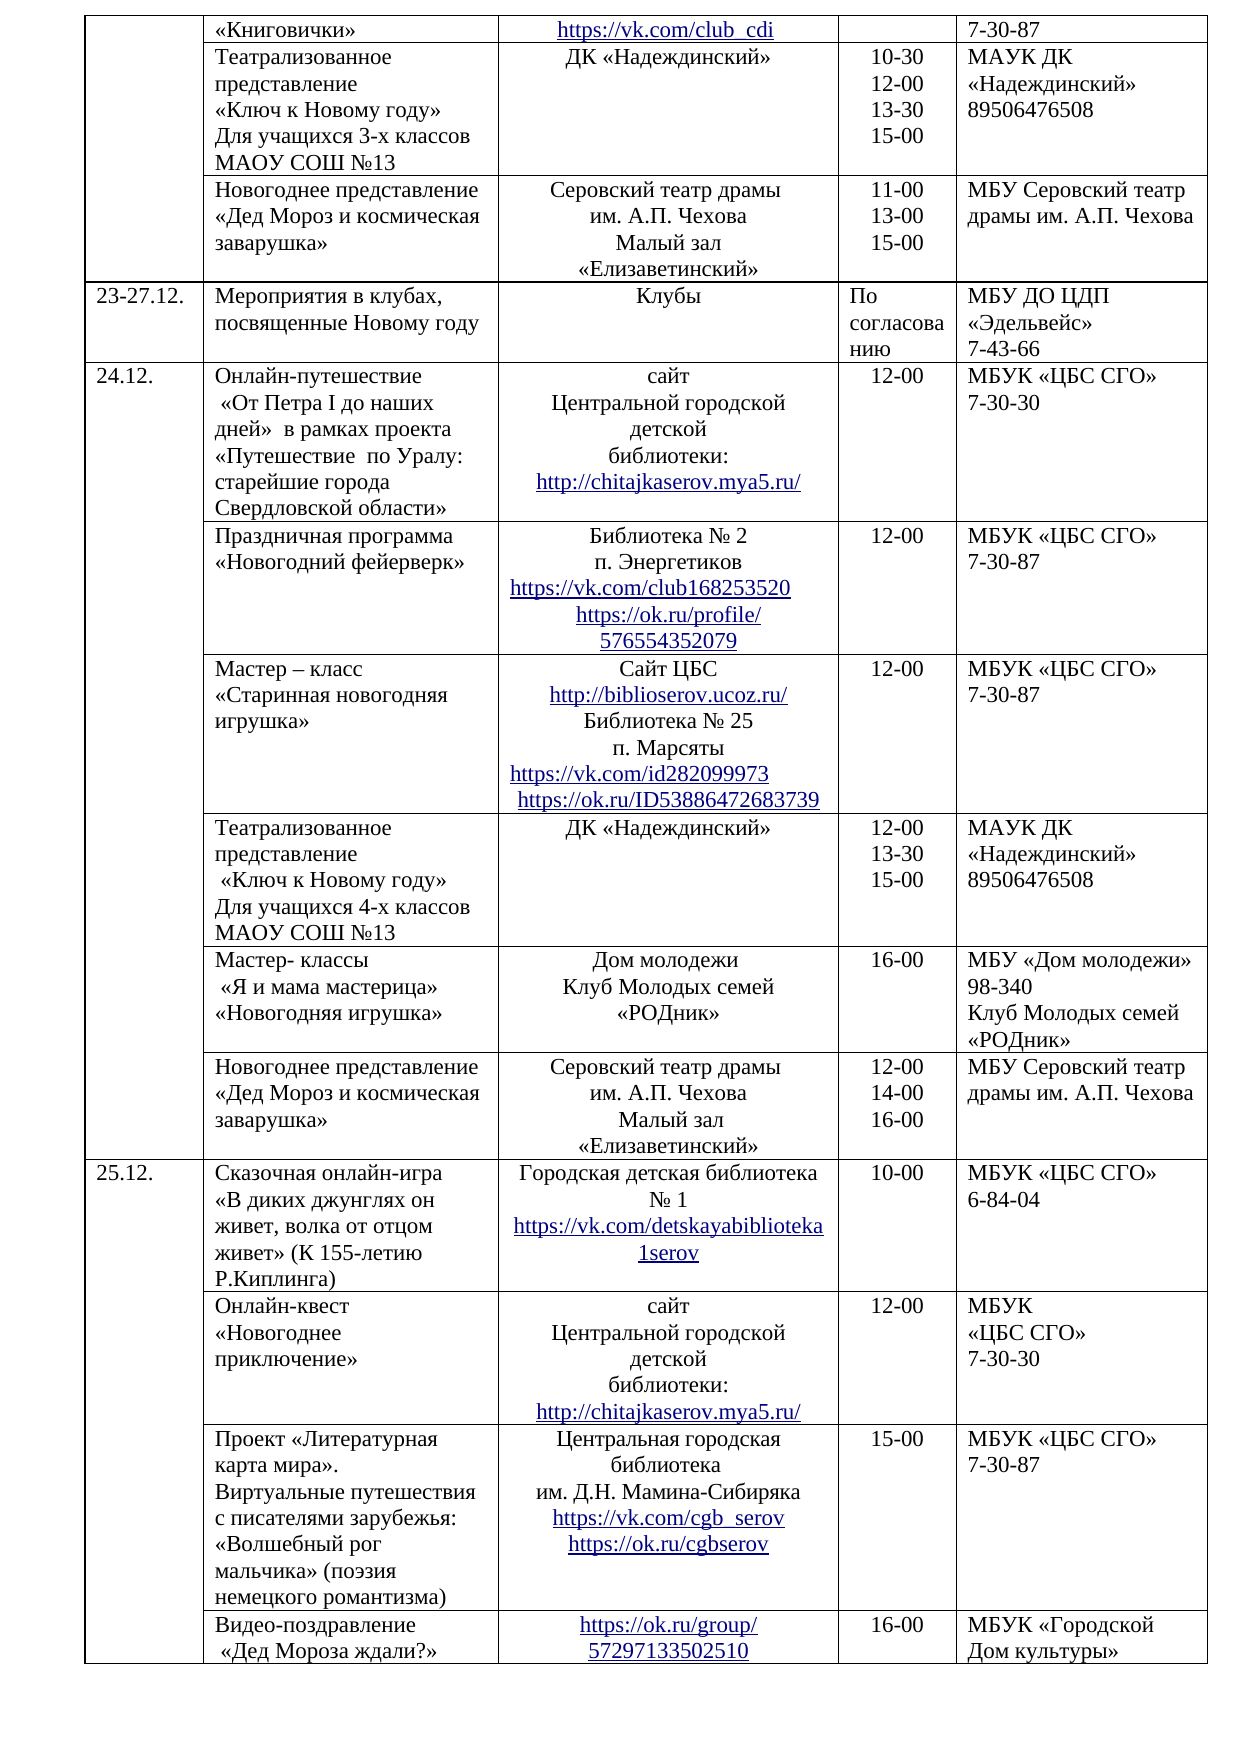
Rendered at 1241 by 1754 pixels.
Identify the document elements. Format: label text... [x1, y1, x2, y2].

table_cell Театрализованное представление «Ключ к Новому году» Для учащихся 4-х классов МАОУ СОШ №13 [204, 814, 498, 946]
table_cell По согласованию [839, 283, 956, 362]
table_cell Центральная городская библиотека им. Д.Н. Мамина-Сибиряка https://vk.com/cgb_serov https://ok.ru/cgbserov [499, 1425, 838, 1609]
table_cell Мастер – класс «Старинная новогодняя игрушка» [204, 655, 498, 813]
table_cell 16-00 [839, 947, 956, 1052]
table_cell [839, 16, 956, 42]
table_cell МБУ ДО ЦДП «Эдельвейс» 7-43-66 [957, 283, 1207, 362]
table_cell [86, 16, 203, 281]
table_cell Театрализованное представление «Ключ к Новому году» Для учащихся 3-х классов МАОУ СОШ №13 [204, 43, 498, 175]
table_cell сайт Центральной городской детской библиотеки: http://chitajkaserov.mya5.ru/ [499, 363, 838, 521]
table_cell 10-30 12-00 13-30 15-00 [839, 43, 956, 175]
table_cell 12-00 [839, 363, 956, 521]
table_cell 23-27.12. [86, 283, 203, 362]
table_cell https://ok.ru/group/57297133502510 [499, 1611, 838, 1663]
table_cell Библиотека № 2 п. Энергетиков https://vk.com/club168253520 https://ok.ru/profile/576554352079 [499, 522, 838, 653]
table_cell 12-00 14-00 16-00 [839, 1053, 956, 1158]
table_cell Серовский театр драмы им. А.П. Чехова Малый зал «Елизаветинский» [499, 176, 838, 281]
table_cell 7-30-87 [957, 16, 1207, 42]
table_cell Проект «Литературная карта мира». Виртуальные путешествия с писателями зарубежья: «Волшебный рог мальчика» (поэзия немецкого романтизма) [204, 1425, 498, 1609]
table_cell Городская детская библиотека № 1 https://vk.com/detskayabiblioteka1serov [499, 1160, 838, 1291]
table_cell Клубы [499, 283, 838, 362]
table_cell 25.12. [86, 1160, 203, 1663]
table_cell 12-00 [839, 655, 956, 813]
table_cell Праздничная программа «Новогодний фейерверк» [204, 522, 498, 653]
table_cell Сказочная онлайн-игра «В диких джунглях он живет, волка от отцом живет» (К 155-летию Р.Киплинга) [204, 1160, 498, 1291]
table_cell 12-00 13-30 15-00 [839, 814, 956, 946]
table_cell 12-00 [839, 1292, 956, 1424]
table_cell МБУК «ЦБС СГО» 6-84-04 [957, 1160, 1207, 1291]
table_cell Видео-поздравление «Дед Мороза ждали?» [204, 1611, 498, 1663]
table_cell 16-00 [839, 1611, 956, 1663]
table_cell МАУК ДК «Надеждинский» 89506476508 [957, 814, 1207, 946]
table_cell Дом молодежи Клуб Молодых семей «РОДник» [499, 947, 838, 1052]
table_cell Новогоднее представление «Дед Мороз и космическая заварушка» [204, 1053, 498, 1158]
table_cell 10-00 [839, 1160, 956, 1291]
table_cell Сайт ЦБС http://biblioserov.ucoz.ru/ Библиотека № 25 п. Марсяты https://vk.com/id282099973 https://ok.ru/ID53886472683739 [499, 655, 838, 813]
table_cell Мероприятия в клубах, посвященные Новому году [204, 283, 498, 362]
table_cell сайт Центральной городской детской библиотеки: http://chitajkaserov.mya5.ru/ [499, 1292, 838, 1424]
table_cell МБУ Серовский театр драмы им. А.П. Чехова [957, 1053, 1207, 1158]
table_cell МБУК «ЦБС СГО» 7-30-30 [957, 1292, 1207, 1424]
table_cell МБУК «Городской Дом культуры» [957, 1611, 1207, 1663]
table_cell 24.12. [86, 363, 203, 1158]
table_cell 12-00 [839, 522, 956, 653]
table_cell ДК «Надеждинский» [499, 43, 838, 175]
table_cell МБУК «ЦБС СГО» 7-30-87 [957, 522, 1207, 653]
table_cell https://vk.com/club_cdi [499, 16, 838, 42]
table_cell Серовский театр драмы им. А.П. Чехова Малый зал «Елизаветинский» [499, 1053, 838, 1158]
table_cell ДК «Надеждинский» [499, 814, 838, 946]
table_cell Новогоднее представление «Дед Мороз и космическая заварушка» [204, 176, 498, 281]
table_cell МБУК «ЦБС СГО» 7-30-30 [957, 363, 1207, 521]
table_cell Онлайн-путешествие «От Петра I до наших дней» в рамках проекта «Путешествие по Уралу: старейшие города Свердловской области» [204, 363, 498, 521]
table_cell 15-00 [839, 1425, 956, 1609]
table_cell МБУК «ЦБС СГО» 7-30-87 [957, 655, 1207, 813]
table_cell МБУК «ЦБС СГО» 7-30-87 [957, 1425, 1207, 1609]
table_cell Онлайн-квест «Новогоднее приключение» [204, 1292, 498, 1424]
table_cell МАУК ДК «Надеждинский» 89506476508 [957, 43, 1207, 175]
table_cell МБУ Серовский театр драмы им. А.П. Чехова [957, 176, 1207, 281]
table_cell «Книговички» [204, 16, 498, 42]
table_cell 11-00 13-00 15-00 [839, 176, 956, 281]
table_cell Мастер- классы «Я и мама мастерица» «Новогодняя игрушка» [204, 947, 498, 1052]
table_cell МБУ «Дом молодежи» 98-340 Клуб Молодых семей «РОДник» [957, 947, 1207, 1052]
